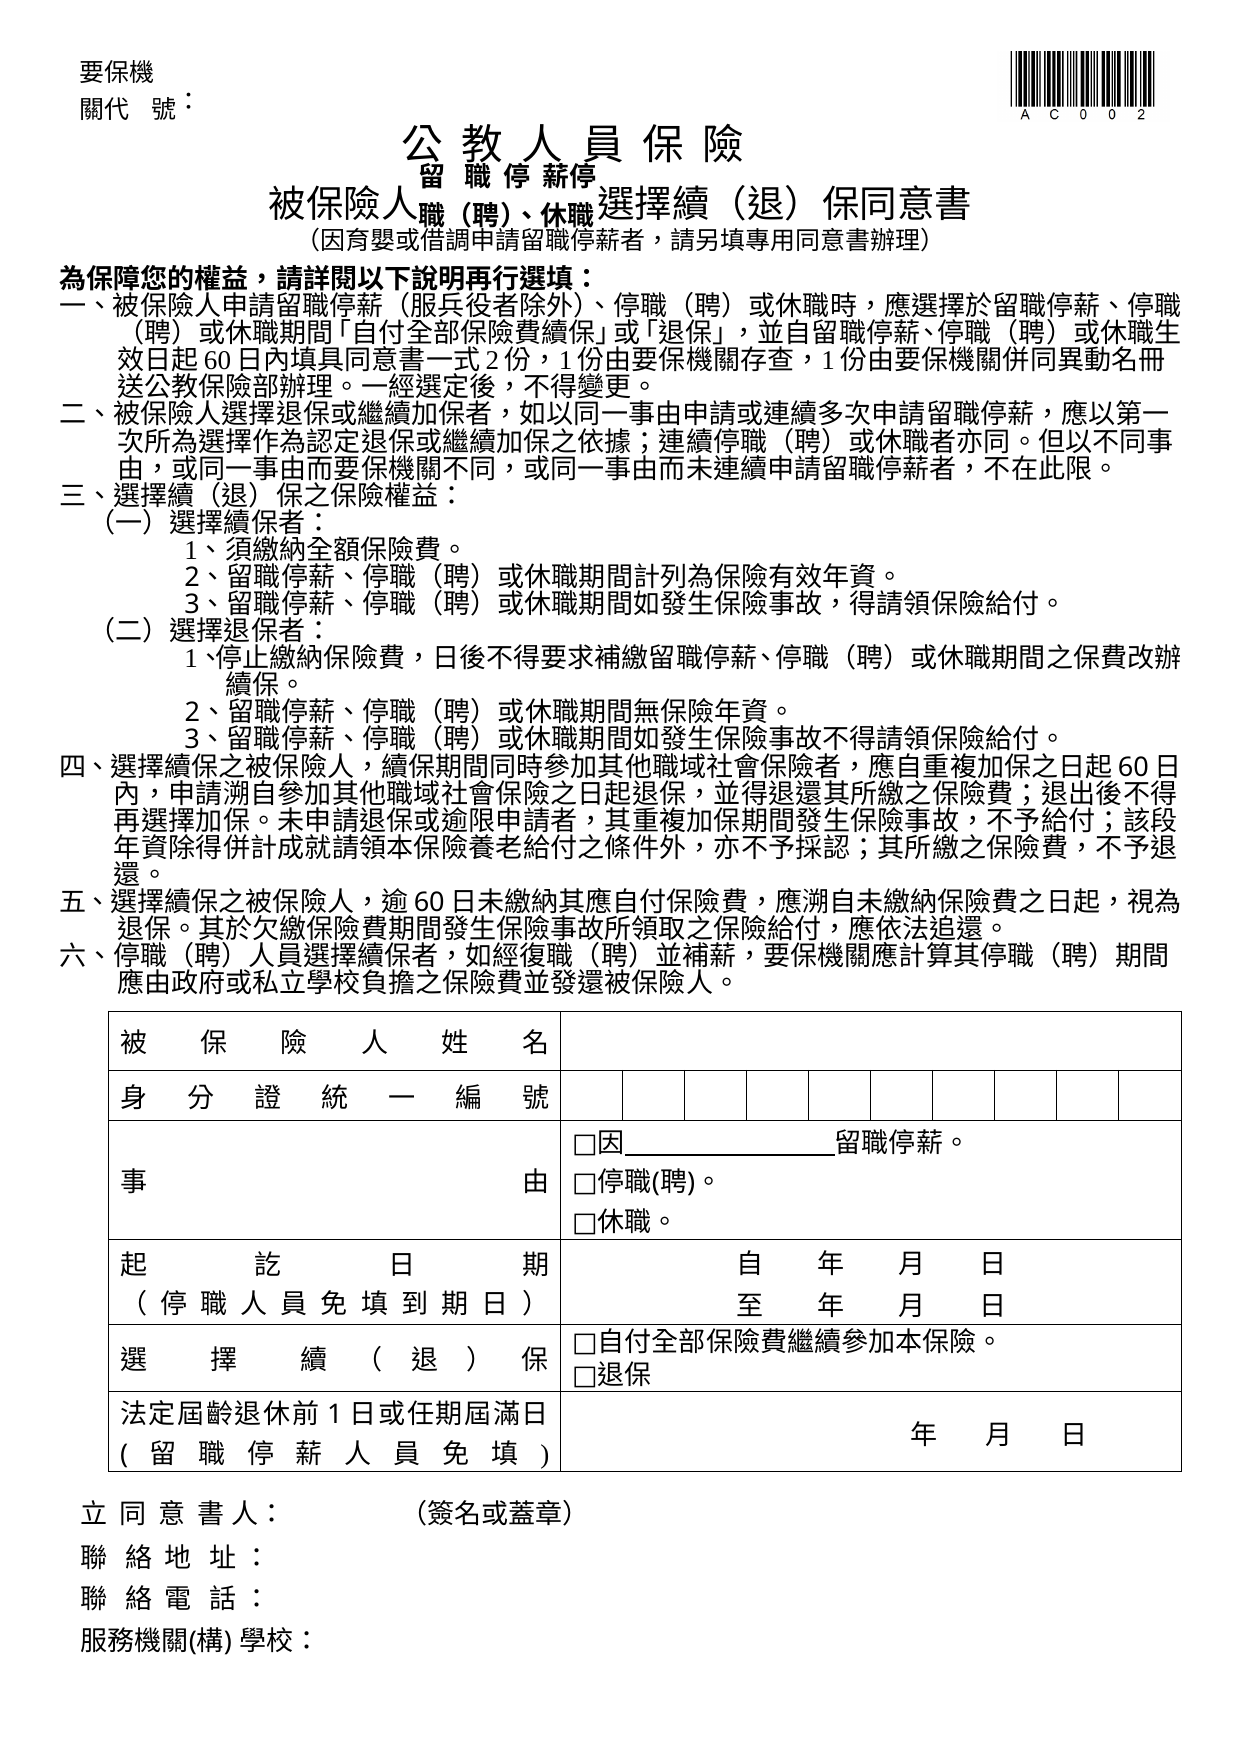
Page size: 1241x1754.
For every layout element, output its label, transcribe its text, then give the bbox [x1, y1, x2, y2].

text 聯 絡 地 址 ： [59, 1534, 1181, 1575]
table_cell 身分證統一編號 [109, 1071, 560, 1120]
text （二）選擇退保者： [88, 619, 1181, 646]
text 聯 絡 電 話 ： [59, 1575, 1181, 1617]
table_cell 法定屆齡退休前1日或任期屆滿日 (留職停薪人員免填) [109, 1392, 560, 1471]
picture [996, 51, 1170, 122]
text 為保障您的權益，請詳閱以下說明再行選填： [59, 267, 1181, 294]
text 1、須繳納全額保險費。 [184, 538, 1181, 565]
text 六、停職（聘）人員選擇續保者，如經復職（聘）並補薪，要保機關應計算其停職（聘）期間應由政府或私立學校負擔之保險費並發還被保險人。 [59, 944, 1181, 998]
text 公 教 人 員 保 險 [59, 45, 1181, 171]
text 五、選擇續保之被保險人，逾60日未繳納其應自付保險費，應溯自未繳納保險費之日起，視為退保。其於欠繳保險費期間發生保險事故所領取之保險給付，應依法追還。 [59, 890, 1181, 944]
text 被保險人留 職 停 薪停職（聘）、休職選擇續（退）保同意書 [59, 171, 1181, 229]
text 2、留職停薪、停職（聘）或休職期間計列為保險有效年資。 [184, 565, 1181, 592]
text 立 同 意 書 人： （簽名或蓋章） [59, 1482, 1181, 1534]
table_cell [871, 1071, 932, 1120]
table_cell 起訖日期 （停職人員免填到期日） [109, 1240, 560, 1323]
table_cell □因 留職停薪。 □停職(聘)。 □休職。 [561, 1121, 1181, 1239]
table_cell 年 月 日 [561, 1392, 1181, 1471]
table_cell □自付全部保險費繼續參加本保險。 □退保 [561, 1325, 1181, 1391]
text 3、留職停薪、停職（聘）或休職期間如發生保險事故不得請領保險給付。 [184, 727, 1181, 754]
table_cell [809, 1071, 870, 1120]
text 2、留職停薪、停職（聘）或休職期間無保險年資。 [184, 700, 1181, 727]
text （因育嬰或借調申請留職停薪者，請另填專用同意書辦理） [59, 229, 1181, 254]
text 二、被保險人選擇退保或繼續加保者，如以同一事由申請或連續多次申請留職停薪，應以第一次所為選擇作為認定退保或繼續加保之依據；連續停職（聘）或休職者亦同。但以不同事由，或同一事由而要保機關不同，或同一事由而未連續申請留職停薪者，不在此限。 [59, 402, 1181, 483]
text 三、選擇續（退）保之保險權益： [59, 483, 1181, 511]
table_cell [561, 1071, 622, 1120]
text （一）選擇續保者： [88, 511, 1181, 538]
table_cell 自 年 月 日 至 年 月 日 [561, 1240, 1181, 1323]
text 一、被保險人申請留職停薪（服兵役者除外）、停職（聘）或休職時，應選擇於留職停薪、停職（聘）或休職期間「自付全部保險費續保」或「退保」，並自留職停薪、停職（聘）或休職生效日起60日內填具同意書一式2份，1份由要保機關存查，1份由要保機關併同異動名冊送公教保險部辦理。一經選定後，不得變更。 [59, 294, 1181, 402]
text 要保機關代 號： [79, 53, 249, 125]
text 服務機關(構) 學校： [59, 1617, 1181, 1659]
table_cell [685, 1071, 746, 1120]
table_cell 事由 [109, 1121, 560, 1239]
table_cell [995, 1071, 1056, 1120]
table_cell 選 擇 續（退）保 [109, 1325, 560, 1391]
table_header [561, 1012, 1181, 1070]
table_header 被保險人姓名 [109, 1012, 560, 1070]
table_cell [933, 1071, 994, 1120]
text 四、選擇續保之被保險人，續保期間同時參加其他職域社會保險者，應自重複加保之日起60日內，申請溯自參加其他職域社會保險之日起退保，並得退還其所繳之保險費；退出後不得再選擇加保。未申請退保或逾限申請者，其重複加保期間發生保險事故，不予給付；該段年資除得併計成就請領本保險養老給付之條件外，亦不予採認；其所繳之保險費，不予退還。 [59, 754, 1181, 890]
table_cell [1119, 1071, 1181, 1120]
text 3、留職停薪、停職（聘）或休職期間如發生保險事故，得請領保險給付。 [184, 592, 1181, 619]
table_cell [747, 1071, 808, 1120]
table_cell [623, 1071, 684, 1120]
table_cell [1057, 1071, 1118, 1120]
text 1、停止繳納保險費，日後不得要求補繳留職停薪、停職（聘）或休職期間之保費改辦續保。 [184, 646, 1181, 700]
